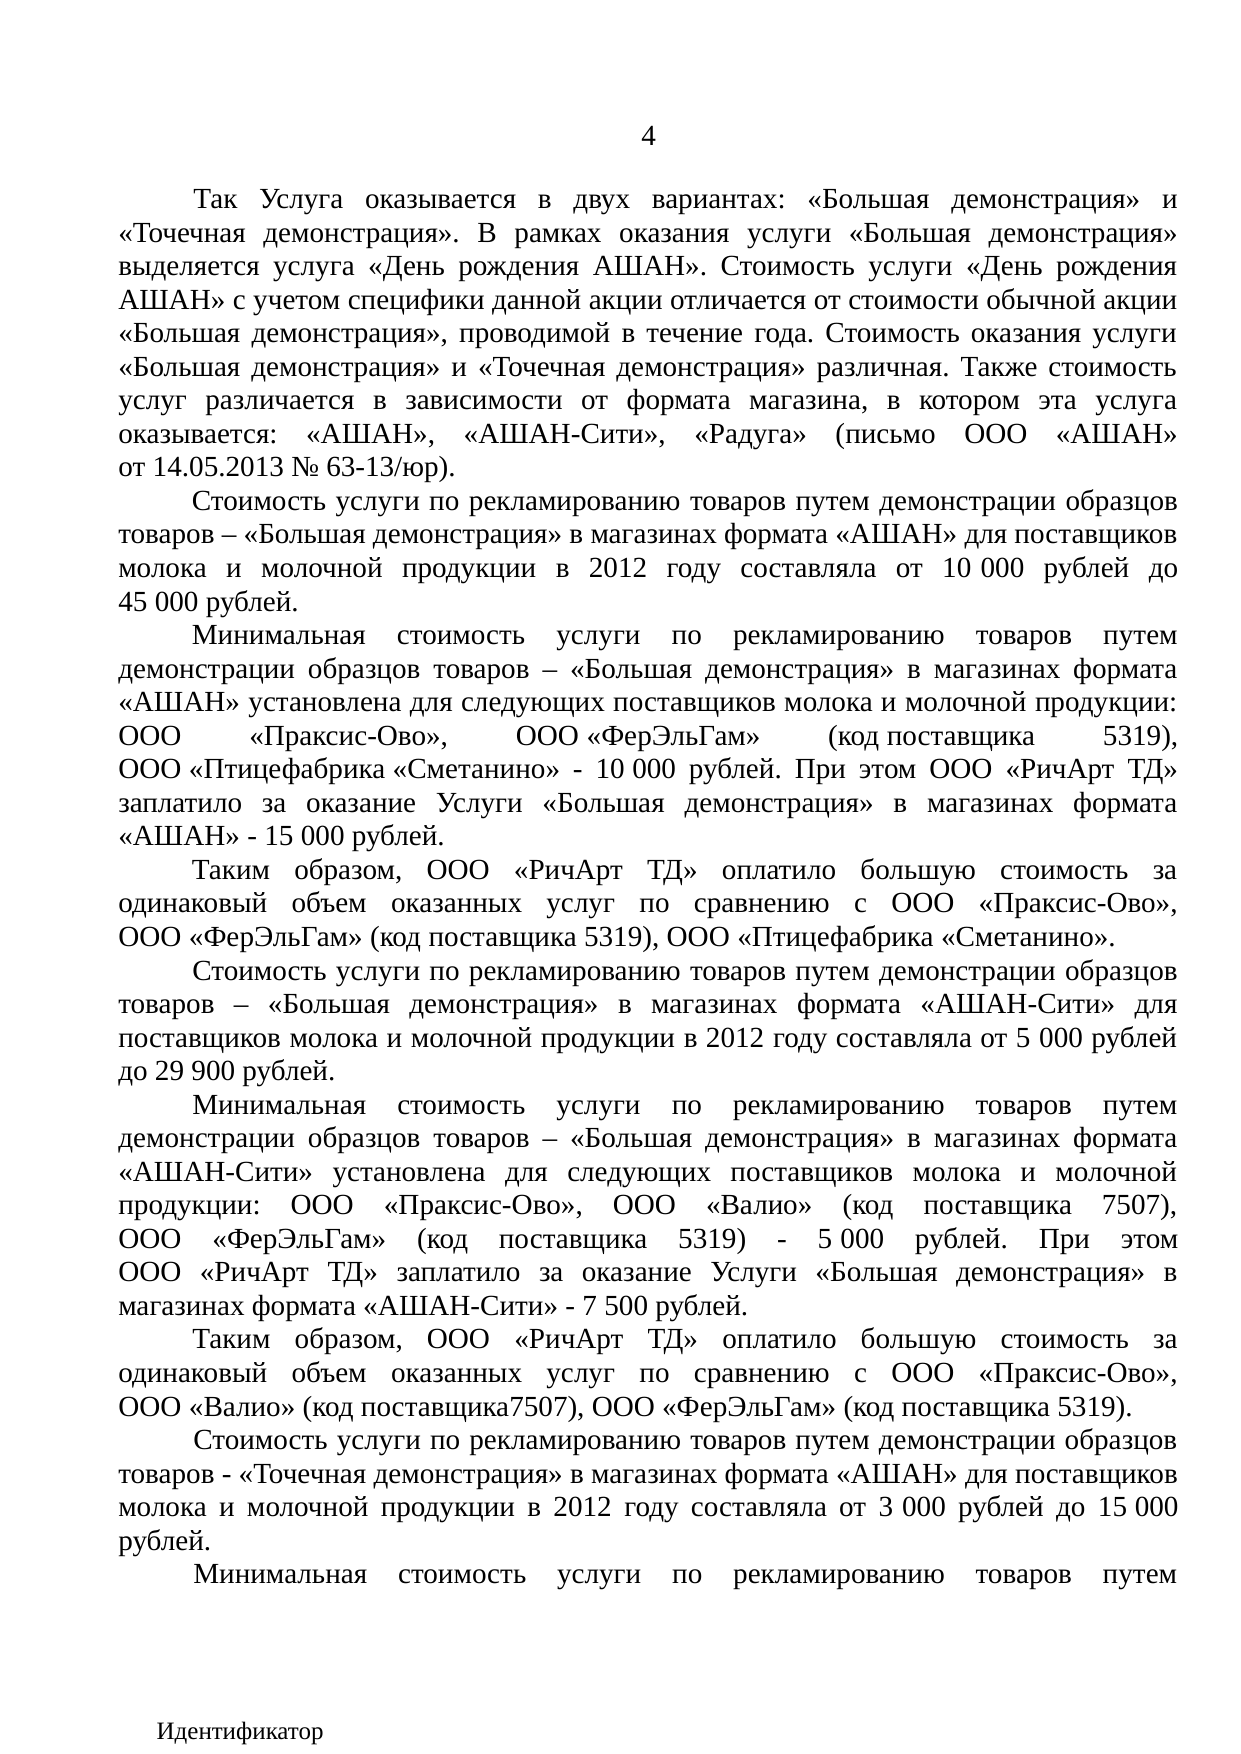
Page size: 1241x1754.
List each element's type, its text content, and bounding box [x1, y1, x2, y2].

text Таким образом, ООО «РичАрт ТД» оплатило большую стоимость за одинаковый объем оказанных услуг по сравнению с ООО «Праксис-Ово», ООО «ФерЭльГам» (код поставщика 5319), ООО «Птицефабрика «Сметанино». [118, 852, 1178, 953]
text Таким образом, ООО «РичАрт ТД» оплатило большую стоимость за одинаковый объем оказанных услуг по сравнению с ООО «Праксис-Ово», ООО «Валио» (код поставщика7507), ООО «ФерЭльГам» (код поставщика 5319). [118, 1322, 1178, 1422]
text Стоимость услуги по рекламированию товаров путем демонстрации образцов товаров – «Большая демонстрация» в магазинах формата «АШАН-Сити» для поставщиков молока и молочной продукции в 2012 году составляла от 5 000 рублей до 29 900 рублей. [118, 953, 1178, 1087]
text Минимальная стоимость услуги по рекламированию товаров путем демонстрации образцов товаров – «Большая демонстрация» в магазинах формата «АШАН-Сити» установлена для следующих поставщиков молока и молочной продукции: ООО «Праксис-Ово», ООО «Валио» (код поставщика 7507), ООО «ФерЭльГам» (код поставщика 5319) - 5 000 рублей. При этом ООО «РичАрт ТД» заплатило за оказание Услуги «Большая демонстрация» в магазинах формата «АШАН-Сити» - 7 500 рублей. [118, 1087, 1178, 1322]
text Стоимость услуги по рекламированию товаров путем демонстрации образцов товаров – «Большая демонстрация» в магазинах формата «АШАН» для поставщиков молока и молочной продукции в 2012 году составляла от 10 000 рублей до 45 000 рублей. [118, 483, 1178, 617]
text Стоимость услуги по рекламированию товаров путем демонстрации образцов товаров - «Точечная демонстрация» в магазинах формата «АШАН» для поставщиков молока и молочной продукции в 2012 году составляла от 3 000 рублей до 15 000 рублей. [118, 1422, 1178, 1556]
text Минимальная стоимость услуги по рекламированию товаров путем демонстрации образцов товаров – «Большая демонстрация» в магазинах формата «АШАН» установлена для следующих поставщиков молока и молочной продукции: ООО «Праксис-Ово», ООО «ФерЭльГам» (код поставщика 5319), ООО «Птицефабрика «Сметанино» - 10 000 рублей. При этом ООО «РичАрт ТД» заплатило за оказание Услуги «Большая демонстрация» в магазинах формата «АШАН» - 15 000 рублей. [118, 617, 1178, 852]
text Минимальная стоимость услуги по рекламированию товаров путем [118, 1556, 1178, 1590]
text Так Услуга оказывается в двух вариантах: «Большая демонстрация» и «Точечная демонстрация». В рамках оказания услуги «Большая демонстрация» выделяется услуга «День рождения АШАН». Стоимость услуги «День рождения АШАН» с учетом специфики данной акции отличается от стоимости обычной акции «Большая демонстрация», проводимой в течение года. Стоимость оказания услуги «Большая демонстрация» и «Точечная демонстрация» различная. Также стоимость услуг различается в зависимости от формата магазина, в котором эта услуга оказывается: «АШАН», «АШАН-Сити», «Радуга» (письмо ООО «АШАН» от 14.05.2013 № 63-13/юр). [118, 181, 1178, 483]
